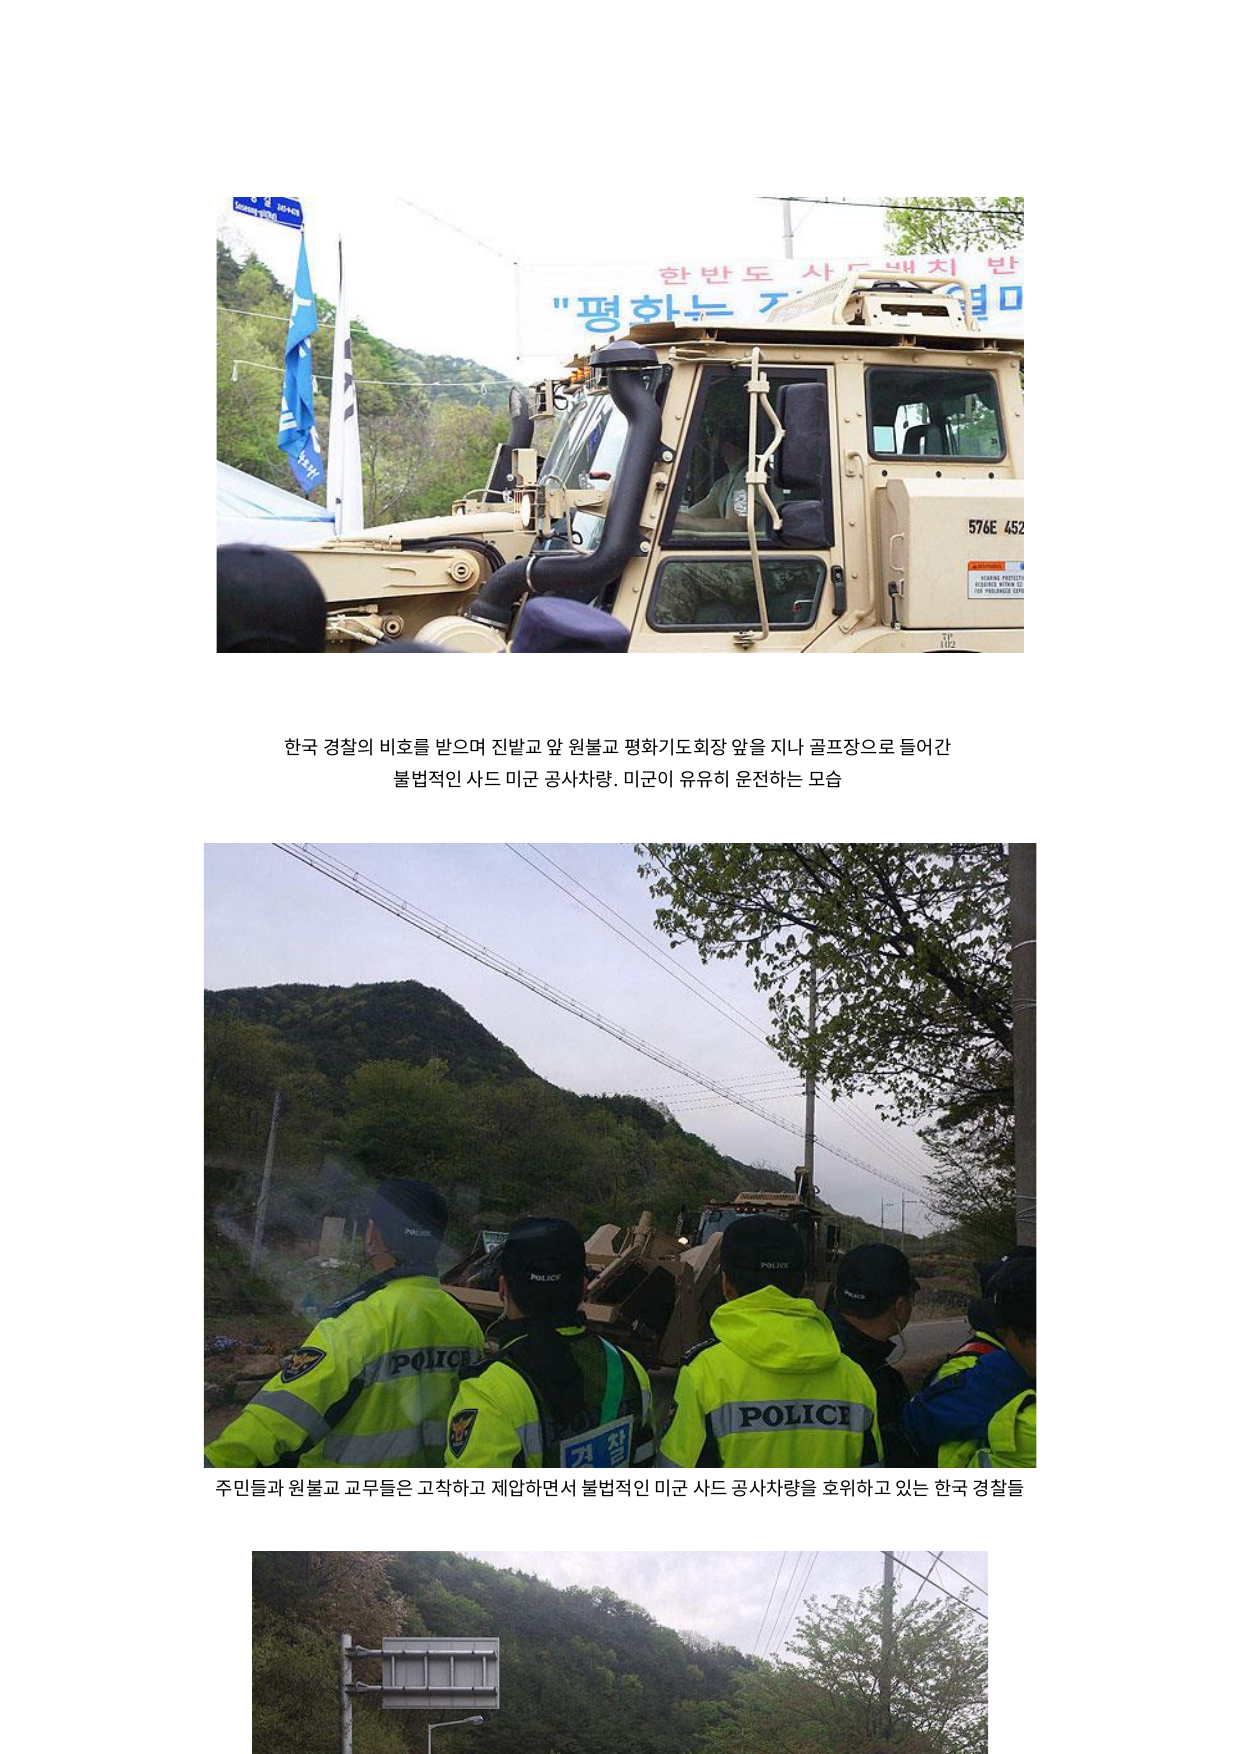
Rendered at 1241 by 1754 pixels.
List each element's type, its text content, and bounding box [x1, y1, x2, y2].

picture [252, 1551, 989, 1754]
picture [203, 843, 1037, 1468]
table_header 한국 경찰의 비호를 받으며 진밭교 앞 원불교 평화기도회장 앞을 지나 골프장으로 들어간 불법적인 사드 미군 공사차량. 미군이 유유히 운전하는 모습 주민들과 원불교 교무들은 고착하고 제압하면서 불법적인 미군 사드 공사차량을 호위하고 있는 한국 경찰들 경찰들은 진밭교 앞 도로를 차량 2대를 동원하고 불법적으로 점거하고 도로를 완전히 폐쇄시켰다. 경찰들은 불법에 항의하던 원불교 교무들과 주민들, 지킴이들을 폭력적으로 제압하는 과정에서 쓰러진 원불교 관계자 소성리 마을회관 앞에서 불법 공사차량 막고, 평화기도회를 열고 있는 주민들과 지킴이들 오전 7시부터 주민들 나와서 불법 사드 공사차량을 온몸으로 막고 있는 모습 [177, 0, 1063, 1754]
picture [216, 197, 1024, 653]
